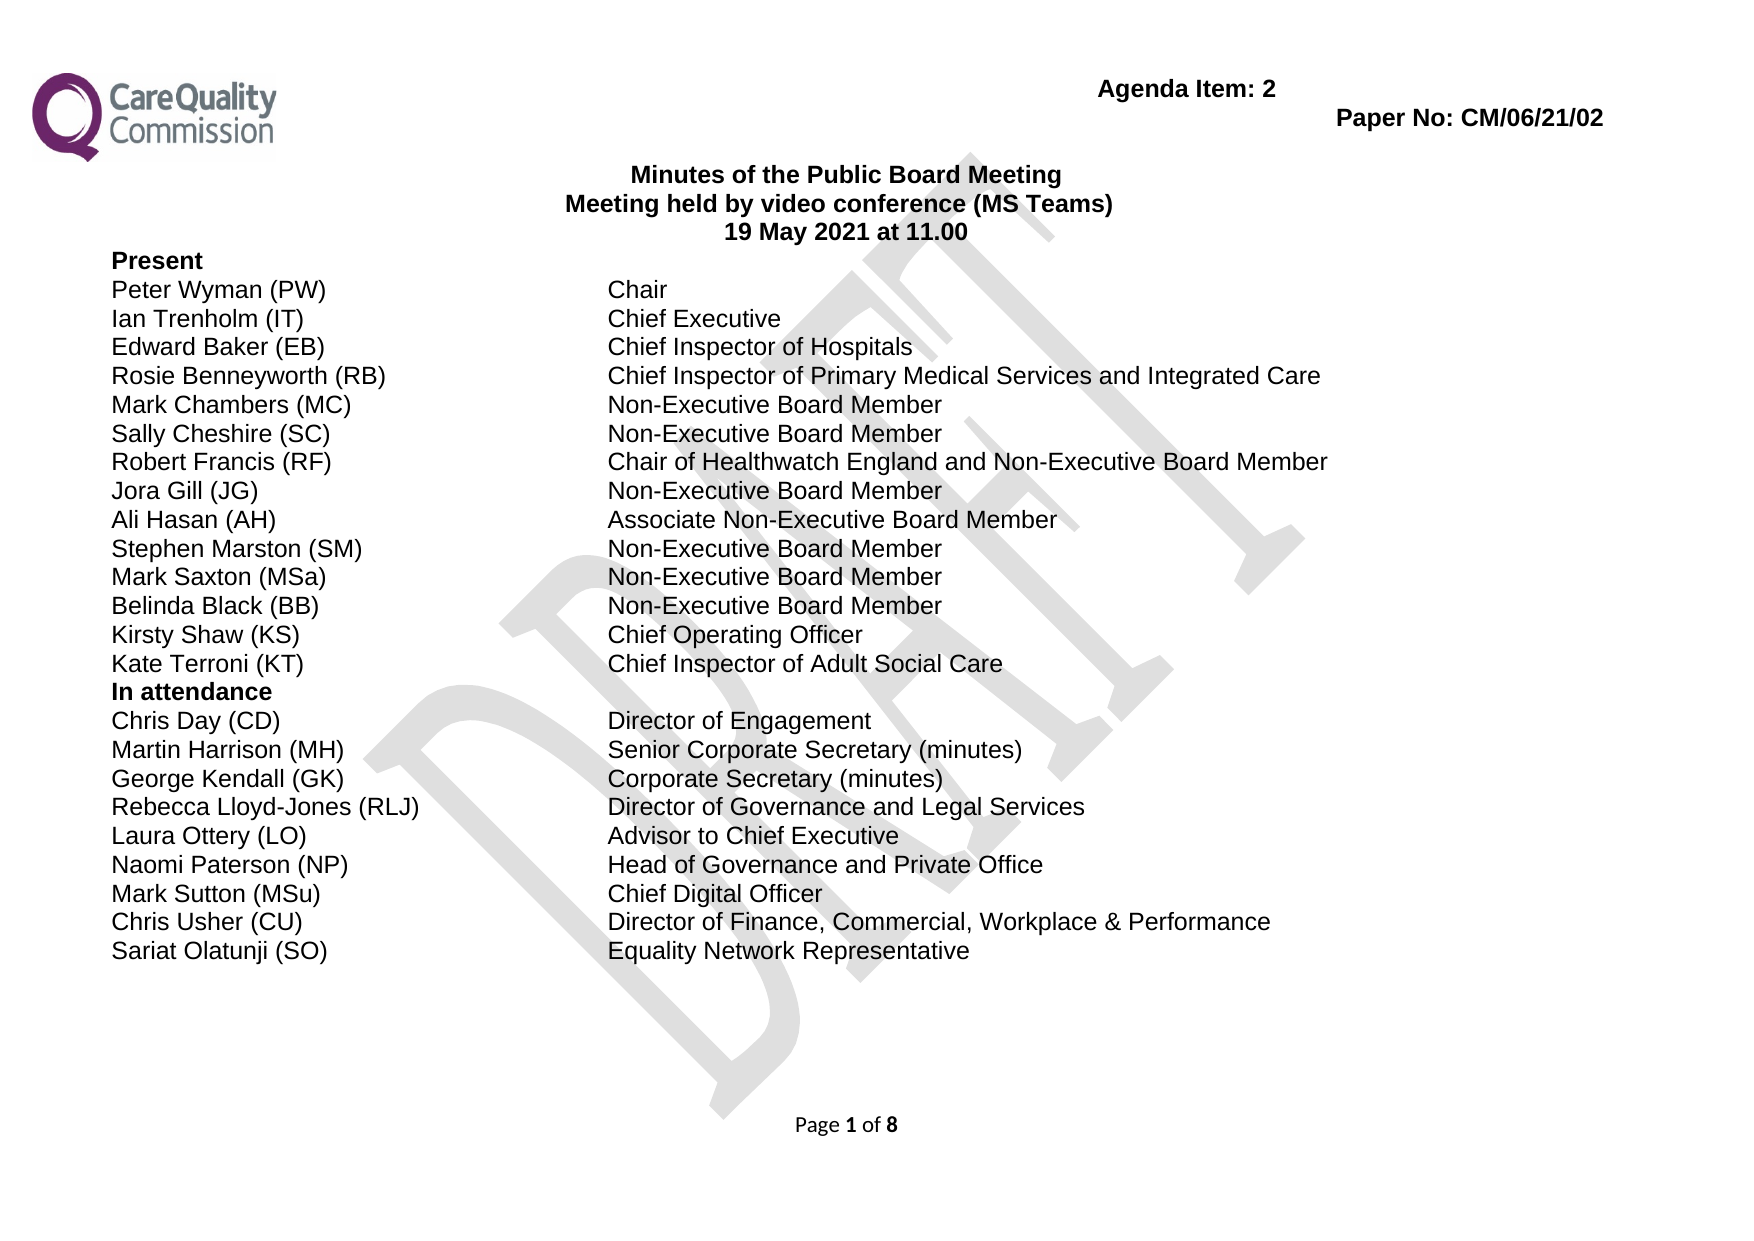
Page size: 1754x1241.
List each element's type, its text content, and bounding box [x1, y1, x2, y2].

table_cell [741, 677, 878, 706]
table_cell [1370, 677, 1754, 706]
text Minutes of the Public Board Meeting [89, 160, 961, 188]
table_cell [1017, 677, 1114, 706]
table_header [975, 246, 1370, 303]
table_header Chair [596, 246, 904, 303]
text 19 May 2021 at 11.00 [89, 217, 904, 246]
table_cell Director of Engagement Senior Corporate Secretary (minutes) Corporate Secretary (minutes) Director of Governance and Legal Services Advisor to Chief Executive Head of Governance and Private Office Chief Digital Officer Director of Finance, Commercial, Workplace & Performance Equality Network Representative [596, 706, 1370, 1108]
table_cell [893, 677, 1007, 706]
table_cell [1370, 304, 1754, 677]
table_header [1370, 246, 1754, 303]
table_cell Chris Day (CD) Martin Harrison (MH) George Kendall (GK) Rebecca Lloyd-Jones (RLJ) Laura Ottery (LO) Naomi Paterson (NP) Mark Sutton (MSu) Chris Usher (CU) Sariat Olatunji (SO) [100, 706, 596, 1108]
table_cell [596, 691, 611, 706]
table_header Present Peter Wyman (PW) [100, 246, 596, 303]
text Minutes of the Public Board Meeting [980, 160, 1604, 188]
table_cell Chief Executive Chief Inspector of Hospitals Chief Inspector of Primary Medical Services and Integrated Care Non-Executive Board Member Non-Executive Board Member Chair of Healthwatch England and Non-Executive Board Member Non-Executive Board Member Associate Non-Executive Board Member Non-Executive Board Member Non-Executive Board Member Non-Executive Board Member Chief Operating Officer Chief Inspector of Adult Social Care [596, 304, 1104, 677]
table_cell Chief Executive Chief Inspector of Hospitals Chief Inspector of Primary Medical Services and Integrated Care Non-Executive Board Member Non-Executive Board Member Chair of Healthwatch England and Non-Executive Board Member Non-Executive Board Member Associate Non-Executive Board Member Non-Executive Board Member Non-Executive Board Member Non-Executive Board Member Chief Operating Officer Chief Inspector of Adult Social Care [757, 516, 912, 672]
text Meeting held by video conference (MS Teams) [89, 188, 933, 217]
table_cell In attendance [100, 677, 596, 706]
table_cell Chief Executive Chief Inspector of Hospitals Chief Inspector of Primary Medical Services and Integrated Care Non-Executive Board Member Non-Executive Board Member Chair of Healthwatch England and Non-Executive Board Member Non-Executive Board Member Associate Non-Executive Board Member Non-Executive Board Member Non-Executive Board Member Non-Executive Board Member Chief Operating Officer Chief Inspector of Adult Social Care [819, 304, 1370, 677]
table_cell [620, 677, 729, 706]
table_cell [1370, 706, 1754, 1108]
text Meeting held by video conference (MS Teams) [978, 190, 1019, 217]
text Meeting held by video conference (MS Teams) [1008, 188, 1604, 217]
table_cell Ian Trenholm (IT) Edward Baker (EB) Rosie Benneyworth (RB) Mark Chambers (MC) Sally Cheshire (SC) Robert Francis (RF) Jora Gill (JG) Ali Hasan (AH) Stephen Marston (SM) Mark Saxton (MSa) Belinda Black (BB) Kirsty Shaw (KS) Kate Terroni (KT) [100, 304, 596, 677]
table_cell [1139, 677, 1370, 706]
table_header [900, 246, 994, 303]
table_cell Chief Executive Chief Inspector of Hospitals Chief Inspector of Primary Medical Services and Integrated Care Non-Executive Board Member Non-Executive Board Member Chair of Healthwatch England and Non-Executive Board Member Non-Executive Board Member Associate Non-Executive Board Member Non-Executive Board Member Non-Executive Board Member Non-Executive Board Member Chief Operating Officer Chief Inspector of Adult Social Care [596, 588, 708, 677]
text 19 May 2021 at 11.00 [950, 217, 1604, 246]
